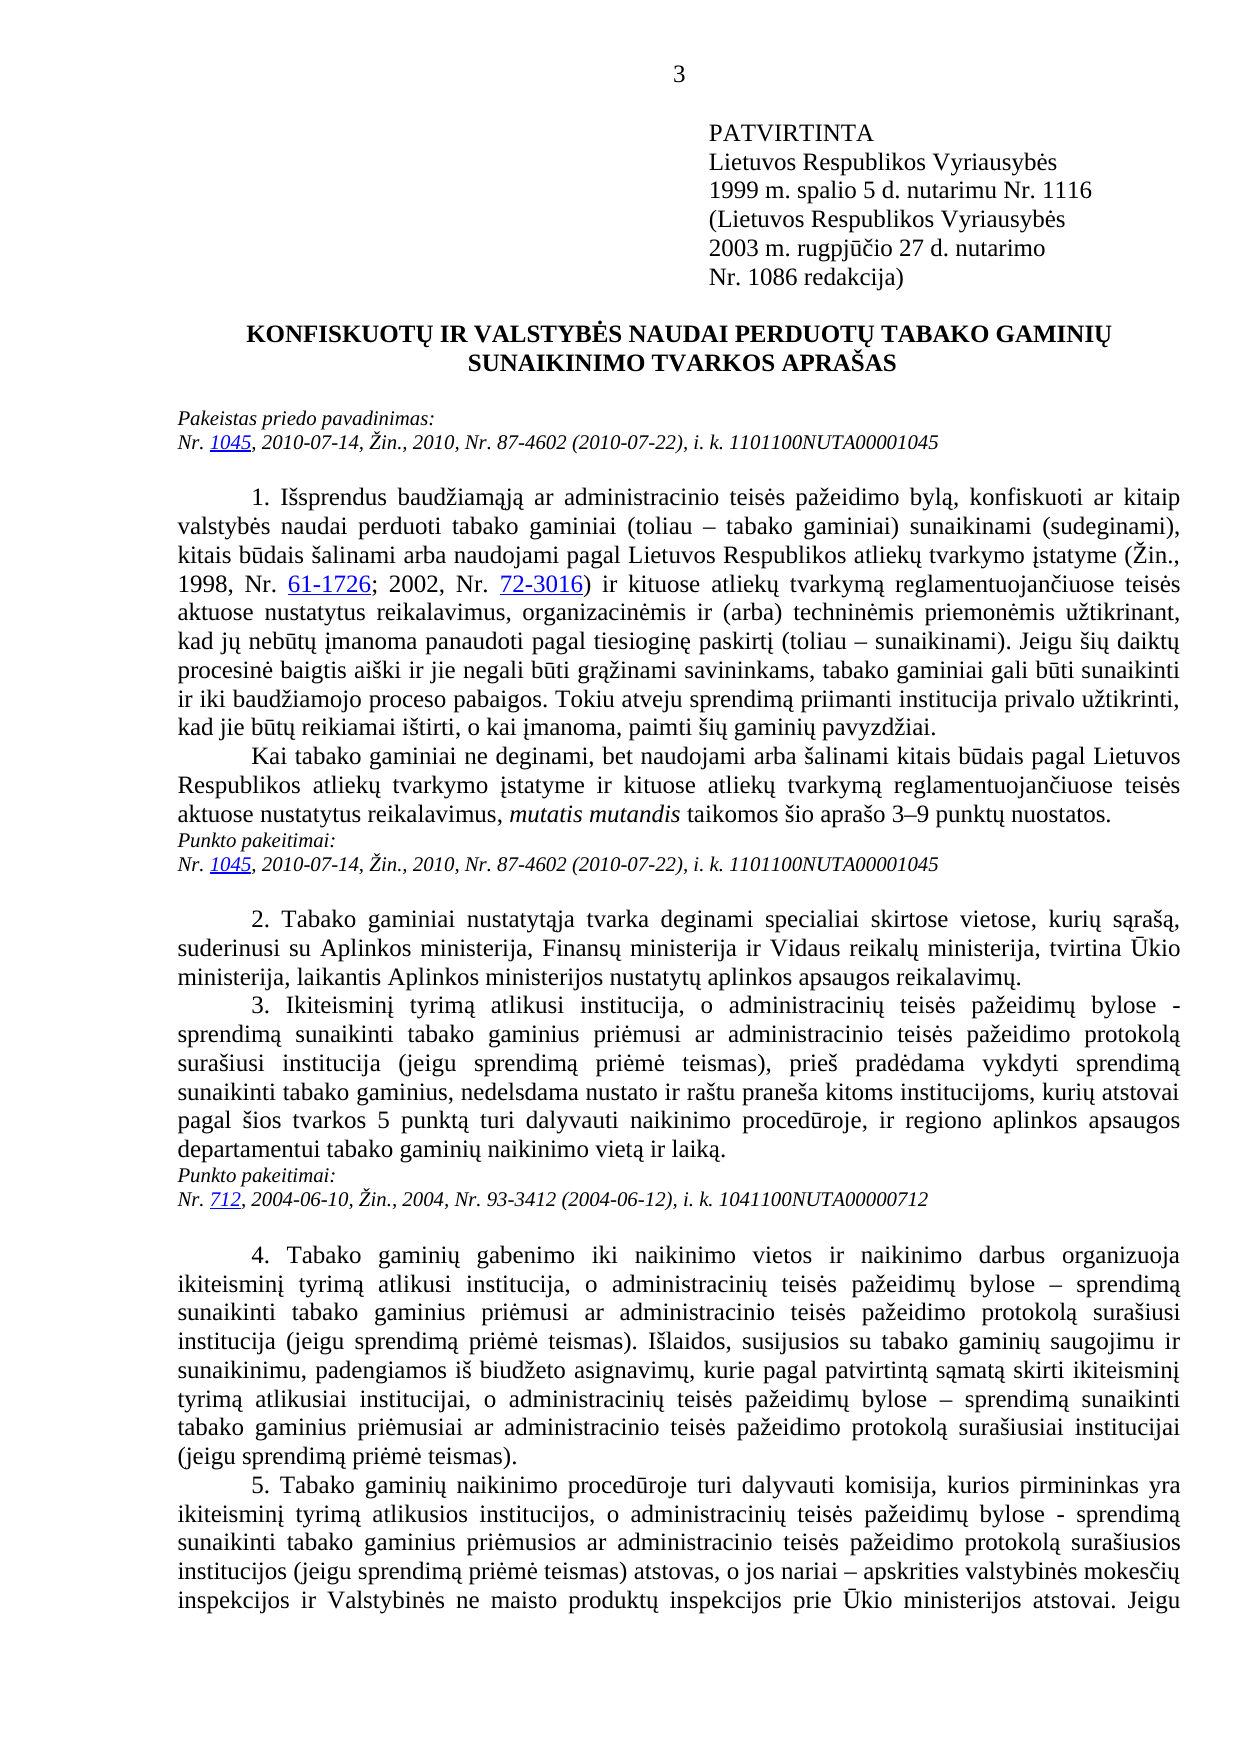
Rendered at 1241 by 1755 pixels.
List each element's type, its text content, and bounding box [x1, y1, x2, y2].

text 5. Tabako gaminių naikinimo procedūroje turi dalyvauti komisija, kurios pirmininkas yra ikiteisminį tyrimą atlikusios institucijos, o administracinių teisės pažeidimų bylose - sprendimą sunaikinti tabako gaminius priėmusios ar administracinio teisės pažeidimo protokolą surašiusios institucijos (jeigu sprendimą priėmė teismas) atstovas, o jos nariai – apskrities valstybinės mokesčių inspekcijos ir Valstybinės ne maisto produktų inspekcijos prie Ūkio ministerijos atstovai. Jeigu [177, 1470, 1181, 1614]
text Nr. 1045, 2010-07-14, Žin., 2010, Nr. 87-4602 (2010-07-22), i. k. 1101100NUTA00001045 [177, 430, 1181, 454]
text 2. Tabako gaminiai nustatytąja tvarka deginami specialiai skirtose vietose, kurių sąrašą, suderinusi su Aplinkos ministerija, Finansų ministerija ir Vidaus reikalų ministerija, tvirtina Ūkio ministerija, laikantis Aplinkos ministerijos nustatytų aplinkos apsaugos reikalavimų. [177, 904, 1181, 991]
text KONFISKUOTŲ IR VALSTYBĖS NAUDAI PERDUOTŲ TABAKO GAMINIŲ [177, 319, 1181, 348]
text Lietuvos Respublikos Vyriausybės [177, 147, 1181, 176]
text 3. Ikiteisminį tyrimą atlikusi institucija, o administracinių teisės pažeidimų bylose - sprendimą sunaikinti tabako gaminius priėmusi ar administracinio teisės pažeidimo protokolą surašiusi institucija (jeigu sprendimą priėmė teismas), prieš pradėdama vykdyti sprendimą sunaikinti tabako gaminius, nedelsdama nustato ir raštu praneša kitoms institucijoms, kurių atstovai pagal šios tvarkos 5 punktą turi dalyvauti naikinimo procedūroje, ir regiono aplinkos apsaugos departamentui tabako gaminių naikinimo vietą ir laiką. [177, 991, 1181, 1163]
text Nr. 1086 redakcija) [177, 262, 1181, 291]
text Nr. 712, 2004-06-10, Žin., 2004, Nr. 93-3412 (2004-06-12), i. k. 1041100NUTA00000712 [177, 1187, 1181, 1211]
text PATVIRTINTA [709, 118, 1181, 147]
text Pakeistas priedo pavadinimas: [177, 406, 1181, 430]
text 1999 m. spalio 5 d. nutarimu Nr. 1116 [177, 176, 1181, 204]
text (Lietuvos Respublikos Vyriausybės [177, 204, 1181, 233]
text Nr. 1045, 2010-07-14, Žin., 2010, Nr. 87-4602 (2010-07-22), i. k. 1101100NUTA00001045 [177, 852, 1181, 876]
text 2003 m. rugpjūčio 27 d. nutarimo [177, 233, 1181, 262]
text Kai tabako gaminiai ne deginami, bet naudojami arba šalinami kitais būdais pagal Lietuvos Respublikos atliekų tvarkymo įstatyme ir kituose atliekų tvarkymą reglamentuojančiuose teisės aktuose nustatytus reikalavimus, mutatis mutandis taikomos šio aprašo 3–9 punktų nuostatos. [177, 741, 1181, 827]
text Punkto pakeitimai: [177, 827, 1181, 852]
text Punkto pakeitimai: [177, 1163, 1181, 1187]
text SUNAIKINIMO TVARKOS APRAŠAS [177, 348, 1181, 377]
text 1. Išsprendus baudžiamąją ar administracinio teisės pažeidimo bylą, konfiskuoti ar kitaip valstybės naudai perduoti tabako gaminiai (toliau – tabako gaminiai) sunaikinami (sudeginami), kitais būdais šalinami arba naudojami pagal Lietuvos Respublikos atliekų tvarkymo įstatyme (Žin., 1998, Nr. 61-1726; 2002, Nr. 72-3016) ir kituose atliekų tvarkymą reglamentuojančiuose teisės aktuose nustatytus reikalavimus, organizacinėmis ir (arba) techninėmis priemonėmis užtikrinant, kad jų nebūtų įmanoma panaudoti pagal tiesioginę paskirtį (toliau – sunaikinami). Jeigu šių daiktų procesinė baigtis aiški ir jie negali būti grąžinami savininkams, tabako gaminiai gali būti sunaikinti ir iki baudžiamojo proceso pabaigos. Tokiu atveju sprendimą priimanti institucija privalo užtikrinti, kad jie būtų reikiamai ištirti, o kai įmanoma, paimti šių gaminių pavyzdžiai. [177, 482, 1181, 741]
text 4. Tabako gaminių gabenimo iki naikinimo vietos ir naikinimo darbus organizuoja ikiteisminį tyrimą atlikusi institucija, o administracinių teisės pažeidimų bylose – sprendimą sunaikinti tabako gaminius priėmusi ar administracinio teisės pažeidimo protokolą surašiusi institucija (jeigu sprendimą priėmė teismas). Išlaidos, susijusios su tabako gaminių saugojimu ir sunaikinimu, padengiamos iš biudžeto asignavimų, kurie pagal patvirtintą sąmatą skirti ikiteisminį tyrimą atlikusiai institucijai, o administracinių teisės pažeidimų bylose – sprendimą sunaikinti tabako gaminius priėmusiai ar administracinio teisės pažeidimo protokolą surašiusiai institucijai (jeigu sprendimą priėmė teismas). [177, 1240, 1181, 1470]
